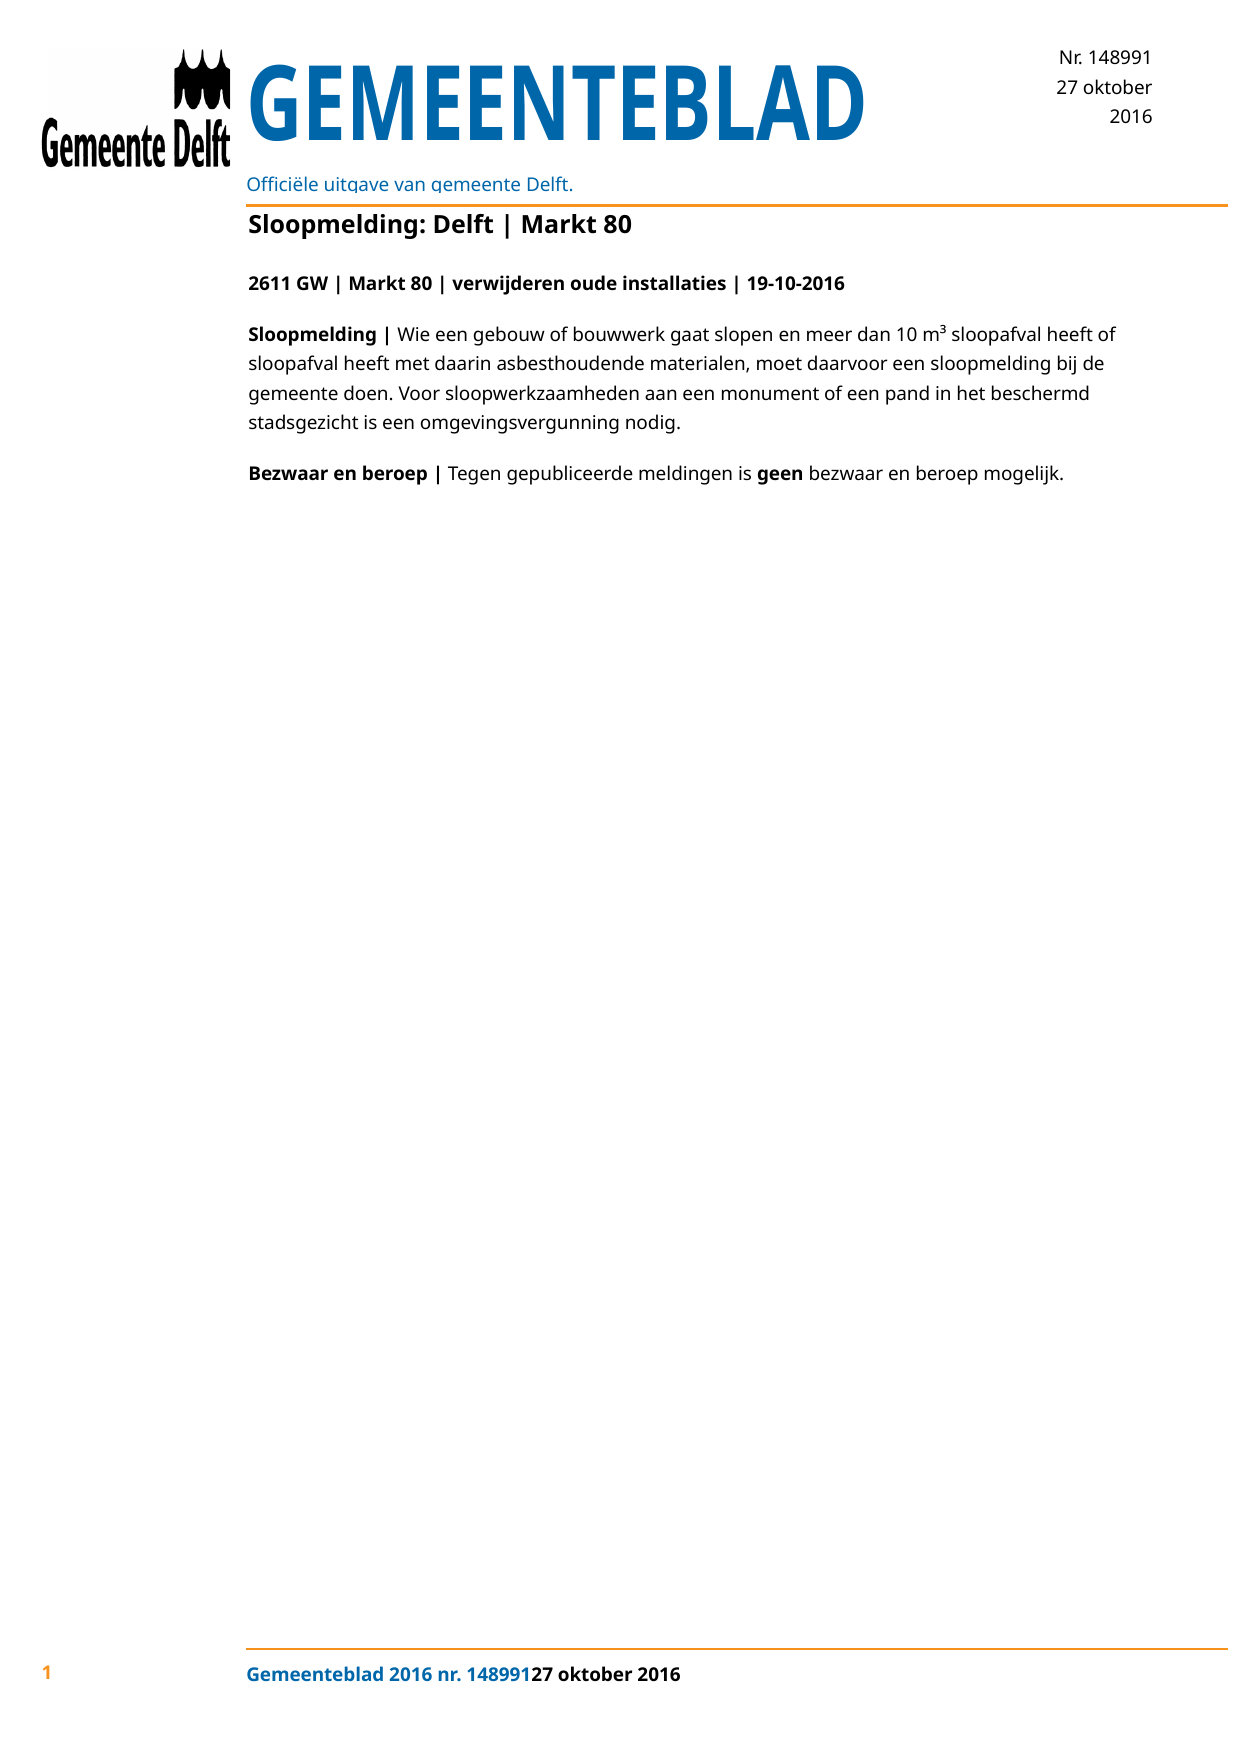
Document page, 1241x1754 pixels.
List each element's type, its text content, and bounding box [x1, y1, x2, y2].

text Sloopmelding: Delft | Markt 80 [248, 207, 1152, 241]
text Bezwaar en beroep | Tegen gepubliceerde meldingen is geen bezwaar en beroep mogelijk. [248, 460, 1152, 486]
picture [41, 47, 231, 172]
text Sloopmelding | Wie een gebouw of bouwwerk gaat slopen en meer dan 10 m³ sloopafval heeft of sloopafval heeft met daarin asbesthoudende materialen, moet daarvoor een sloopmelding bij de gemeente doen. Voor sloopwerkzaamheden aan een monument of een pand in het beschermd stadsgezicht is een omgevingsvergunning nodig. [248, 321, 1152, 435]
text 2611 GW | Markt 80 | verwijderen oude installaties | 19-10-2016 [248, 270, 1152, 296]
